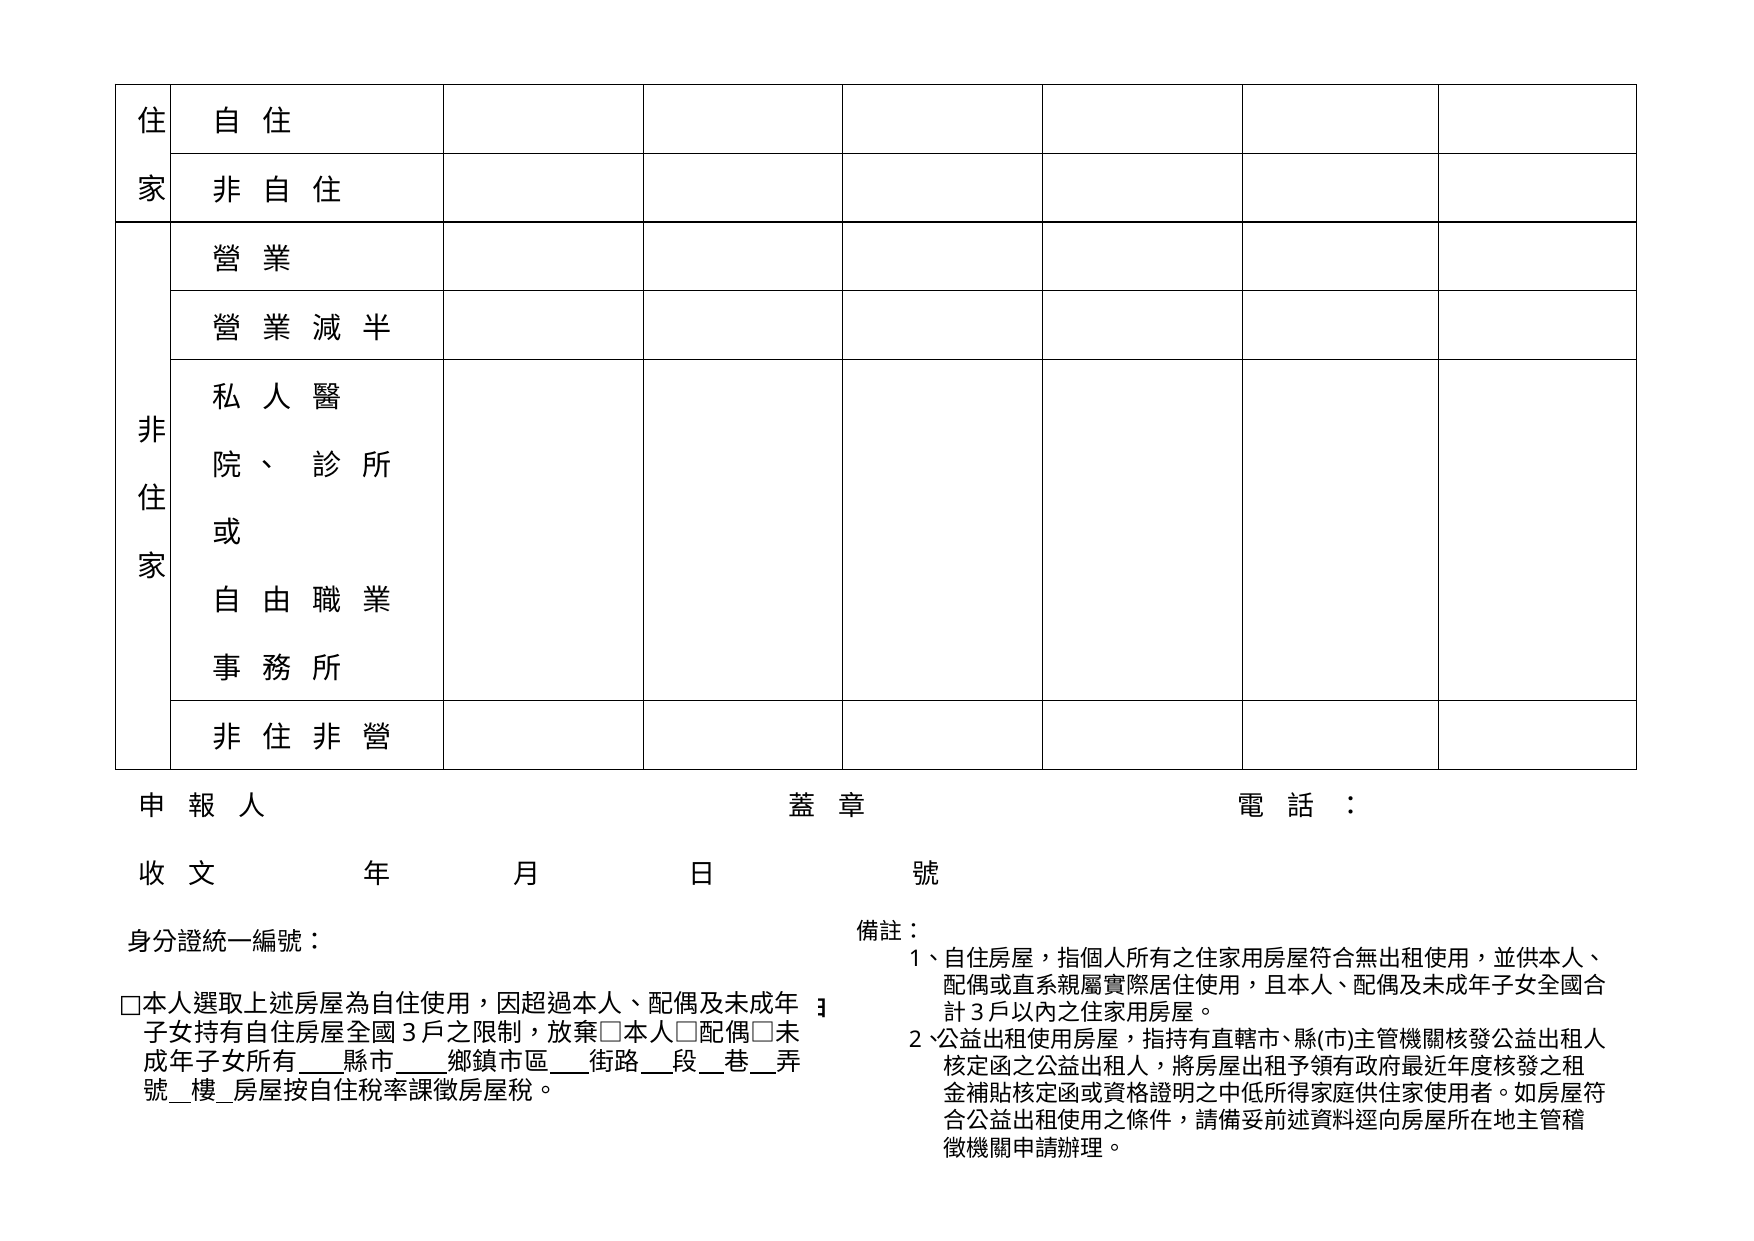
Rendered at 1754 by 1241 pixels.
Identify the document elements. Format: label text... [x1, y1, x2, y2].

text 2、公益出租使用房屋，指持有直轄市、縣(市)主管機關核發公益出租人核定函之公益出租人，將房屋出租予領有政府最近年度核發之租金補貼核定函或資格證明之中低所得家庭供住家使用者。如房屋符合公益出租使用之條件，請備妥前述資料逕向房屋所在地主管稽徵機關申請辦理。 [909, 1026, 1606, 1161]
table_cell 私人醫院、診所或 自由職業事務所 [171, 360, 443, 700]
table_cell [1043, 154, 1242, 221]
table_cell 非自住 [171, 154, 443, 221]
table_cell [644, 154, 842, 221]
table_cell [1439, 85, 1636, 152]
table_cell [444, 360, 643, 700]
table_cell [843, 223, 1042, 290]
table_cell [1439, 291, 1636, 359]
table_cell [1243, 701, 1438, 769]
table_cell [843, 154, 1042, 221]
table_cell [1637, 221, 1643, 290]
table_cell [444, 85, 643, 152]
table_cell 自住 [171, 85, 443, 152]
table_cell [644, 701, 842, 769]
text 身分證統一編號： [127, 906, 1627, 974]
table_cell [1043, 85, 1242, 152]
table_cell [1243, 223, 1438, 290]
text 申報人 蓋章 電話： 收文 年 月 日 號 [127, 770, 1627, 906]
table_cell [1637, 700, 1643, 769]
table_cell [1243, 291, 1438, 359]
table_cell [644, 223, 842, 290]
table_cell [1637, 84, 1643, 152]
table_cell [1043, 291, 1242, 359]
table_cell [1637, 290, 1643, 359]
text 契稅申報書附聯 [1622, 974, 1627, 1042]
table_cell 營業減半 [171, 291, 443, 359]
table_cell 住家 [116, 85, 170, 221]
table_cell [843, 291, 1042, 359]
table_cell [1043, 701, 1242, 769]
table_cell 營業 [171, 223, 443, 290]
table_cell 非住家 [116, 223, 170, 769]
table_cell [644, 291, 842, 359]
table_cell [644, 85, 842, 152]
text □本人選取上述房屋為自住使用，因超過本人、配偶及未成年子女持有自住房屋全國3戶之限制，放棄□本人□配偶□未成年子女所有 縣市 鄉鎮市區 街路 段 巷 弄 號 樓 房屋按自住稅率課徵房屋稅。 [118, 989, 801, 1105]
table_cell 非住非營 [171, 701, 443, 769]
table_cell [1637, 153, 1643, 221]
table_cell [1043, 360, 1242, 700]
table_cell [1439, 701, 1636, 769]
table_cell [1637, 359, 1643, 700]
table_cell [1439, 223, 1636, 290]
table_cell [444, 291, 643, 359]
text 1、自住房屋，指個人所有之住家用房屋符合無出租使用，並供本人、配偶或直系親屬實際居住使用，且本人、配偶及未成年子女全國合計3戶以內之住家用房屋。 [909, 945, 1606, 1026]
table_cell [1043, 223, 1242, 290]
table_cell [444, 223, 643, 290]
table_cell [1243, 85, 1438, 152]
table_cell [1439, 360, 1636, 700]
table_cell [444, 701, 643, 769]
table_cell [843, 360, 1042, 700]
table_cell [843, 701, 1042, 769]
table_cell [1439, 154, 1636, 221]
table_cell [644, 360, 842, 700]
table_cell [843, 85, 1042, 152]
table_cell [1243, 360, 1438, 700]
table_cell [1243, 154, 1438, 221]
table_cell [444, 154, 643, 221]
text 契稅申報書附聯 [127, 974, 839, 1042]
text 備註： [856, 918, 1606, 945]
